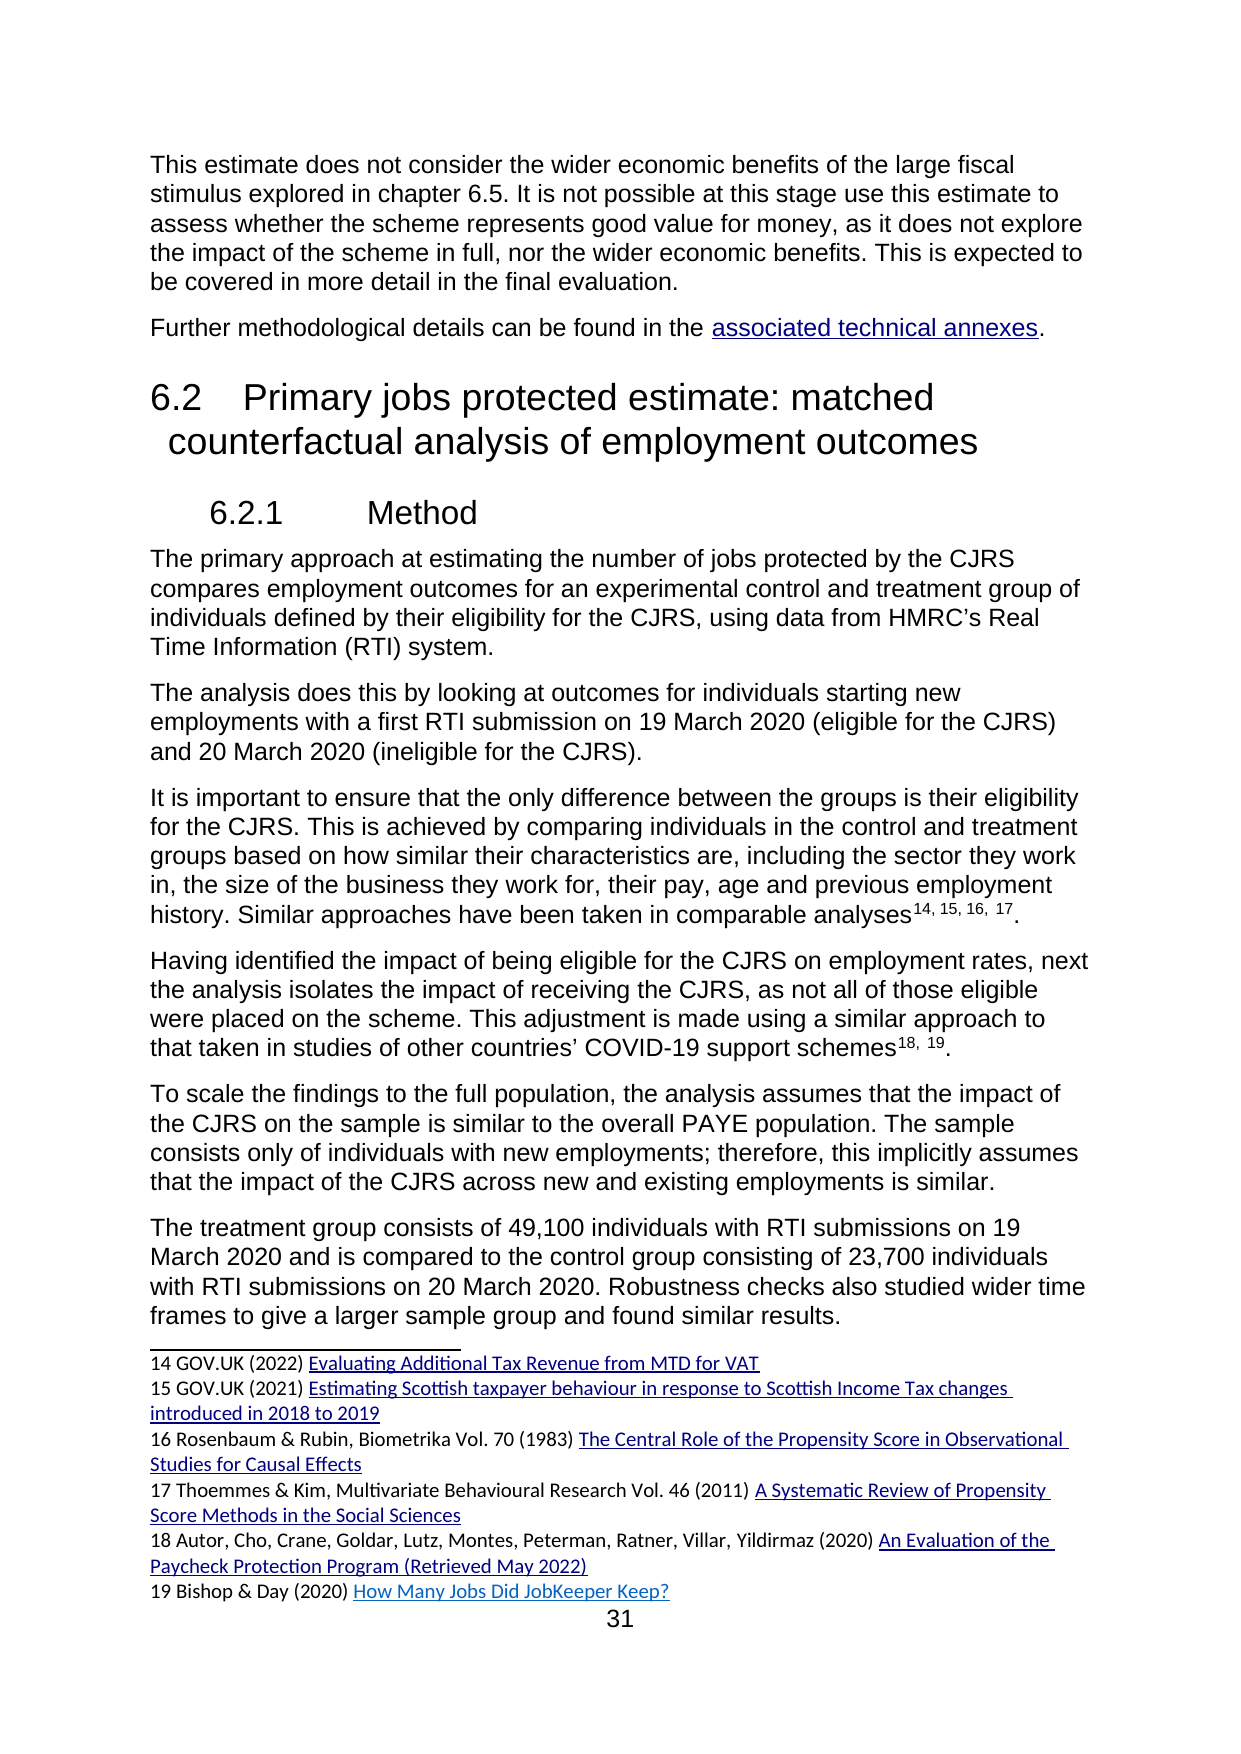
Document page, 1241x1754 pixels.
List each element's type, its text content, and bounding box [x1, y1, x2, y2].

subtitle Primary jobs protected estimate: matched counterfactual analysis of employment outcomes [150, 376, 1090, 463]
text Further methodological details can be found in the associated technical annexes. [150, 313, 1090, 342]
text GOV.UK (2021) Estimating Scottish taxpayer behaviour in response to Scottish Income Tax changes introduced in 2018 to 2019 [150, 1375, 1090, 1426]
text Having identified the impact of being eligible for the CJRS on employment rates, next the analysis isolates the impact of receiving the CJRS, as not all of those eligible were placed on the scheme. This adjustment is made using a similar approach to that taken in studies of other countries’ COVID-19 support schemes, . [150, 946, 1090, 1062]
text The primary approach at estimating the number of jobs protected by the CJRS compares employment outcomes for an experimental control and treatment group of individuals defined by their eligibility for the CJRS, using data from HMRC’s Real Time Information (RTI) system. [150, 544, 1090, 661]
text Rosenbaum & Rubin, Biometrika Vol. 70 (1983) The Central Role of the Propensity Score in Observational Studies for Causal Effects [150, 1426, 1090, 1477]
text To scale the findings to the full population, the analysis assumes that the impact of the CJRS on the sample is similar to the overall PAYE population. The sample consists only of individuals with new employments; therefore, this implicitly assumes that the impact of the CJRS across new and existing employments is similar. [150, 1079, 1090, 1196]
text Thoemmes & Kim, Multivariate Behavioural Research Vol. 46 (2011) A Systematic Review of Propensity Score Methods in the Social Sciences [150, 1477, 1090, 1528]
text The analysis does this by looking at outcomes for individuals starting new employments with a first RTI submission on 19 March 2020 (eligible for the CJRS) and 20 March 2020 (ineligible for the CJRS). [150, 678, 1090, 765]
text This estimate does not consider the wider economic benefits of the large fiscal stimulus explored in chapter 6.5. It is not possible at this stage use this estimate to assess whether the scheme represents good value for money, as it does not explore the impact of the scheme in full, nor the wider economic benefits. This is expected to be covered in more detail in the final evaluation. [150, 150, 1090, 296]
text The treatment group consists of 49,100 individuals with RTI submissions on 19 March 2020 and is compared to the control group consisting of 23,700 individuals with RTI submissions on 20 March 2020. Robustness checks also studied wider time frames to give a larger sample group and found similar results. [150, 1213, 1090, 1330]
subtitle Method [132, 493, 1090, 531]
text Autor, Cho, Crane, Goldar, Lutz, Montes, Peterman, Ratner, Villar, Yildirmaz (2020) An Evaluation of the Paycheck Protection Program (Retrieved May 2022) [150, 1528, 1090, 1578]
text Bishop & Day (2020) How Many Jobs Did JobKeeper Keep? [150, 1578, 1090, 1604]
text It is important to ensure that the only difference between the groups is their eligibility for the CJRS. This is achieved by comparing individuals in the control and treatment groups based on how similar their characteristics are, including the sector they work in, the size of the business they work for, their pay, age and previous employment history. Similar approaches have been taken in comparable analyses, , , . [150, 783, 1090, 928]
text GOV.UK (2022) Evaluating Additional Tax Revenue from MTD for VAT [150, 1350, 1090, 1375]
